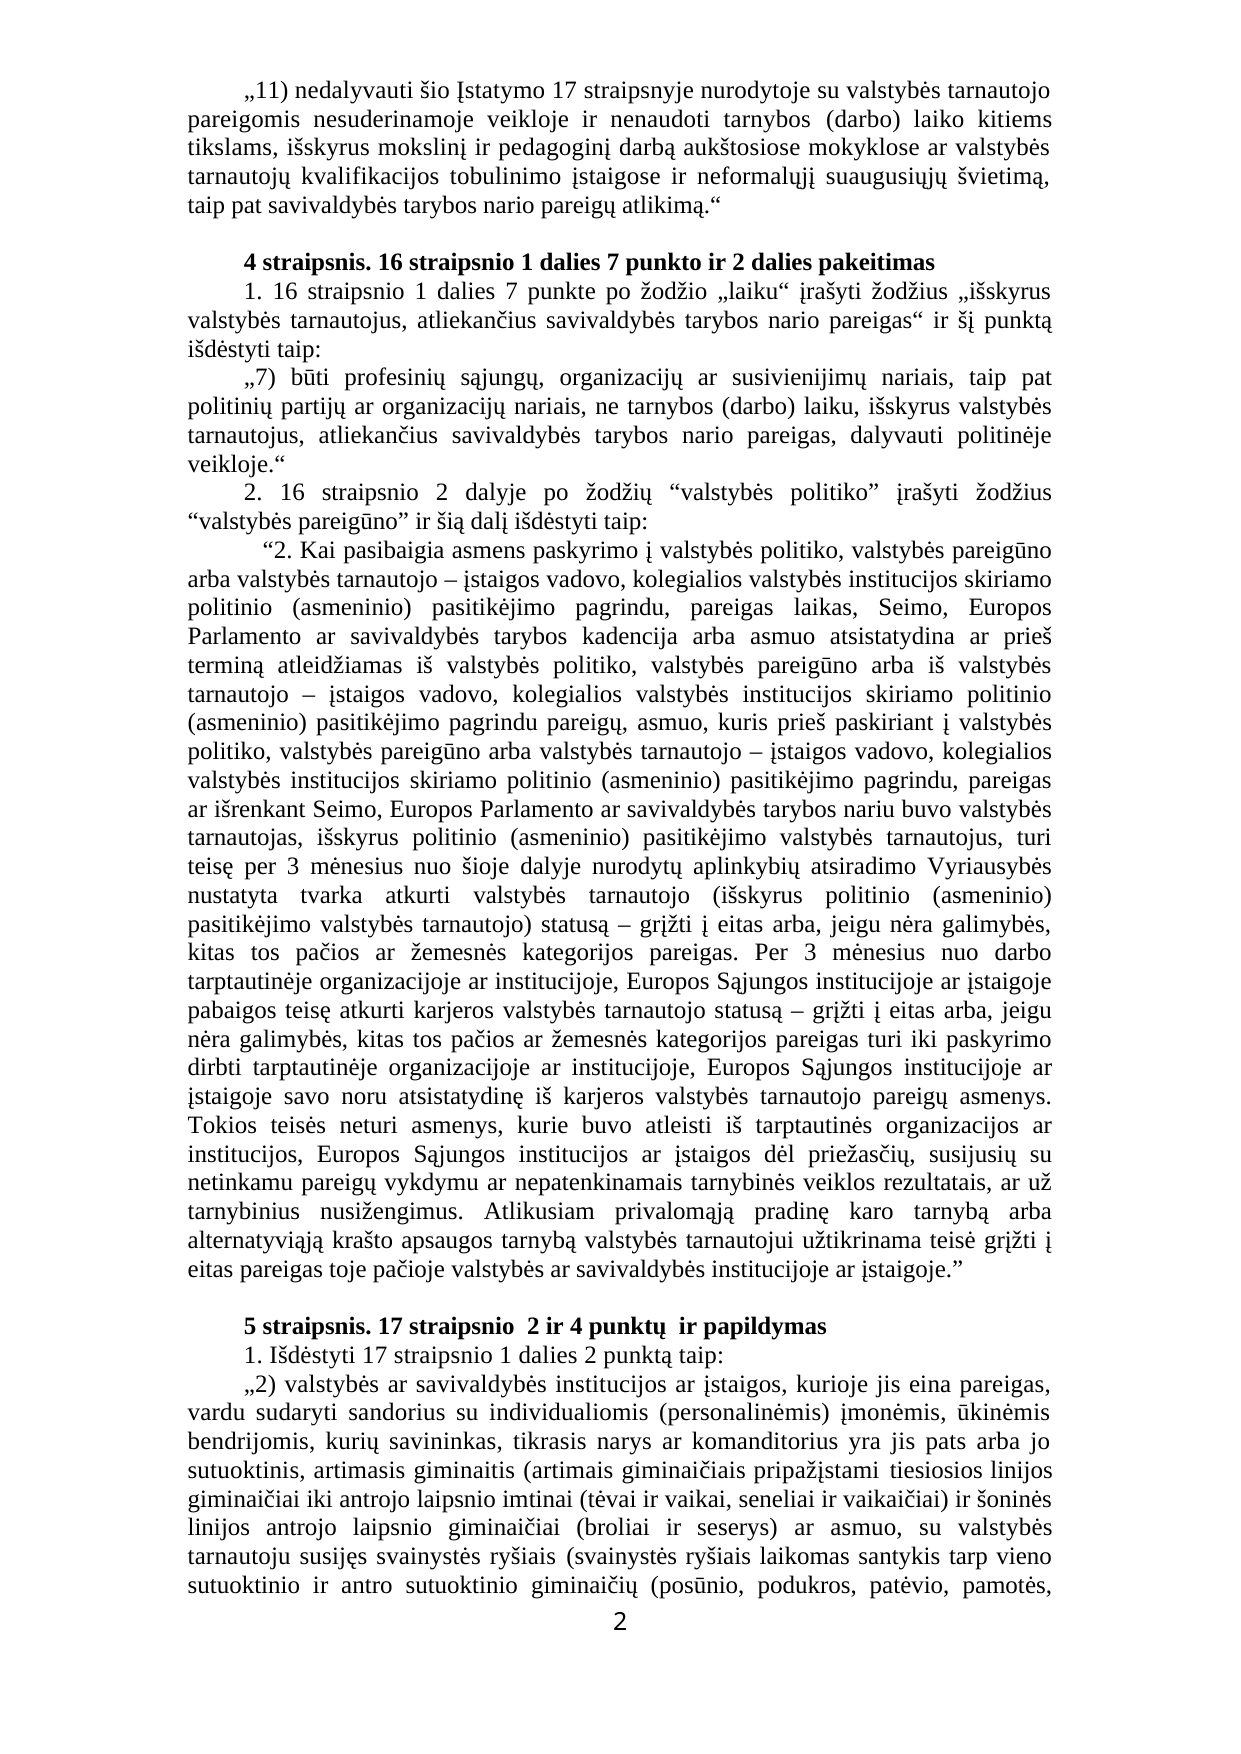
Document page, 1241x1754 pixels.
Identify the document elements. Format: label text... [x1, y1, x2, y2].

text „7) būti profesinių sąjungų, organizacijų ar susivienijimų nariais, taip pat politinių partijų ar organizacijų nariais, ne tarnybos (darbo) laiku, išskyrus valstybės tarnautojus, atliekančius savivaldybės tarybos nario pareigas, dalyvauti politinėje veikloje.“ [187, 362, 1053, 477]
text 5 straipsnis. 17 straipsnio 2 ir 4 punktų ir papildymas [187, 1311, 1053, 1340]
text “2. Kai pasibaigia asmens paskyrimo į valstybės politiko, valstybės pareigūno arba valstybės tarnautojo – įstaigos vadovo, kolegialios valstybės institucijos skiriamo politinio (asmeninio) pasitikėjimo pagrindu, pareigas laikas, Seimo, Europos Parlamento ar savivaldybės tarybos kadencija arba asmuo atsistatydina ar prieš terminą atleidžiamas iš valstybės politiko, valstybės pareigūno arba iš valstybės tarnautojo – įstaigos vadovo, kolegialios valstybės institucijos skiriamo politinio (asmeninio) pasitikėjimo pagrindu pareigų, asmuo, kuris prieš paskiriant į valstybės politiko, valstybės pareigūno arba valstybės tarnautojo – įstaigos vadovo, kolegialios valstybės institucijos skiriamo politinio (asmeninio) pasitikėjimo pagrindu, pareigas ar išrenkant Seimo, Europos Parlamento ar savivaldybės tarybos nariu buvo valstybės tarnautojas, išskyrus politinio (asmeninio) pasitikėjimo valstybės tarnautojus, turi teisę per 3 mėnesius nuo šioje dalyje nurodytų aplinkybių atsiradimo Vyriausybės nustatyta tvarka atkurti valstybės tarnautojo (išskyrus politinio (asmeninio) pasitikėjimo valstybės tarnautojo) statusą – grįžti į eitas arba, jeigu nėra galimybės, kitas tos pačios ar žemesnės kategorijos pareigas. Per 3 mėnesius nuo darbo tarptautinėje organizacijoje ar institucijoje, Europos Sąjungos institucijoje ar įstaigoje pabaigos teisę atkurti karjeros valstybės tarnautojo statusą – grįžti į eitas arba, jeigu nėra galimybės, kitas tos pačios ar žemesnės kategorijos pareigas turi iki paskyrimo dirbti tarptautinėje organizacijoje ar institucijoje, Europos Sąjungos institucijoje ar įstaigoje savo noru atsistatydinę iš karjeros valstybės tarnautojo pareigų asmenys. Tokios teisės neturi asmenys, kurie buvo atleisti iš tarptautinės organizacijos ar institucijos, Europos Sąjungos institucijos ar įstaigos dėl priežasčių, susijusių su netinkamu pareigų vykdymu ar nepatenkinamais tarnybinės veiklos rezultatais, ar už tarnybinius nusižengimus. Atlikusiam privalomąją pradinę karo tarnybą arba alternatyviąją krašto apsaugos tarnybą valstybės tarnautojui užtikrinama teisė grįžti į eitas pareigas toje pačioje valstybės ar savivaldybės institucijoje ar įstaigoje.” [187, 535, 1053, 1282]
text „2) valstybės ar savivaldybės institucijos ar įstaigos, kurioje jis eina pareigas, vardu sudaryti sandorius su individualiomis (personalinėmis) įmonėmis, ūkinėmis bendrijomis, kurių savininkas, tikrasis narys ar komanditorius yra jis pats arba jo sutuoktinis, artimasis giminaitis (artimais giminaičiais pripažįstami tiesiosios linijos giminaičiai iki antrojo laipsnio imtinai (tėvai ir vaikai, seneliai ir vaikaičiai) ir šoninės linijos antrojo laipsnio giminaičiai (broliai ir seserys) ar asmuo, su valstybės tarnautoju susijęs svainystės ryšiais (svainystės ryšiais laikomas santykis tarp vieno sutuoktinio ir antro sutuoktinio giminaičių (posūnio, podukros, patėvio, pamotės, [187, 1369, 1053, 1599]
text „11) nedalyvauti šio Įstatymo 17 straipsnyje nurodytoje su valstybės tarnautojo pareigomis nesuderinamoje veikloje ir nenaudoti tarnybos (darbo) laiko kitiems tikslams, išskyrus mokslinį ir pedagoginį darbą aukštosiose mokyklose ar valstybės tarnautojų kvalifikacijos tobulinimo įstaigose ir neformalųjį suaugusiųjų švietimą, taip pat savivaldybės tarybos nario pareigų atlikimą.“ [187, 75, 1053, 219]
text 2. 16 straipsnio 2 dalyje po žodžių “valstybės politiko” įrašyti žodžius “valstybės pareigūno” ir šią dalį išdėstyti taip: [187, 477, 1053, 535]
text 1. Išdėstyti 17 straipsnio 1 dalies 2 punktą taip: [187, 1340, 1053, 1369]
text 4 straipsnis. 16 straipsnio 1 dalies 7 punkto ir 2 dalies pakeitimas [187, 247, 1053, 276]
text 1. 16 straipsnio 1 dalies 7 punkte po žodžio „laiku“ įrašyti žodžius „išskyrus valstybės tarnautojus, atliekančius savivaldybės tarybos nario pareigas“ ir šį punktą išdėstyti taip: [187, 276, 1053, 362]
